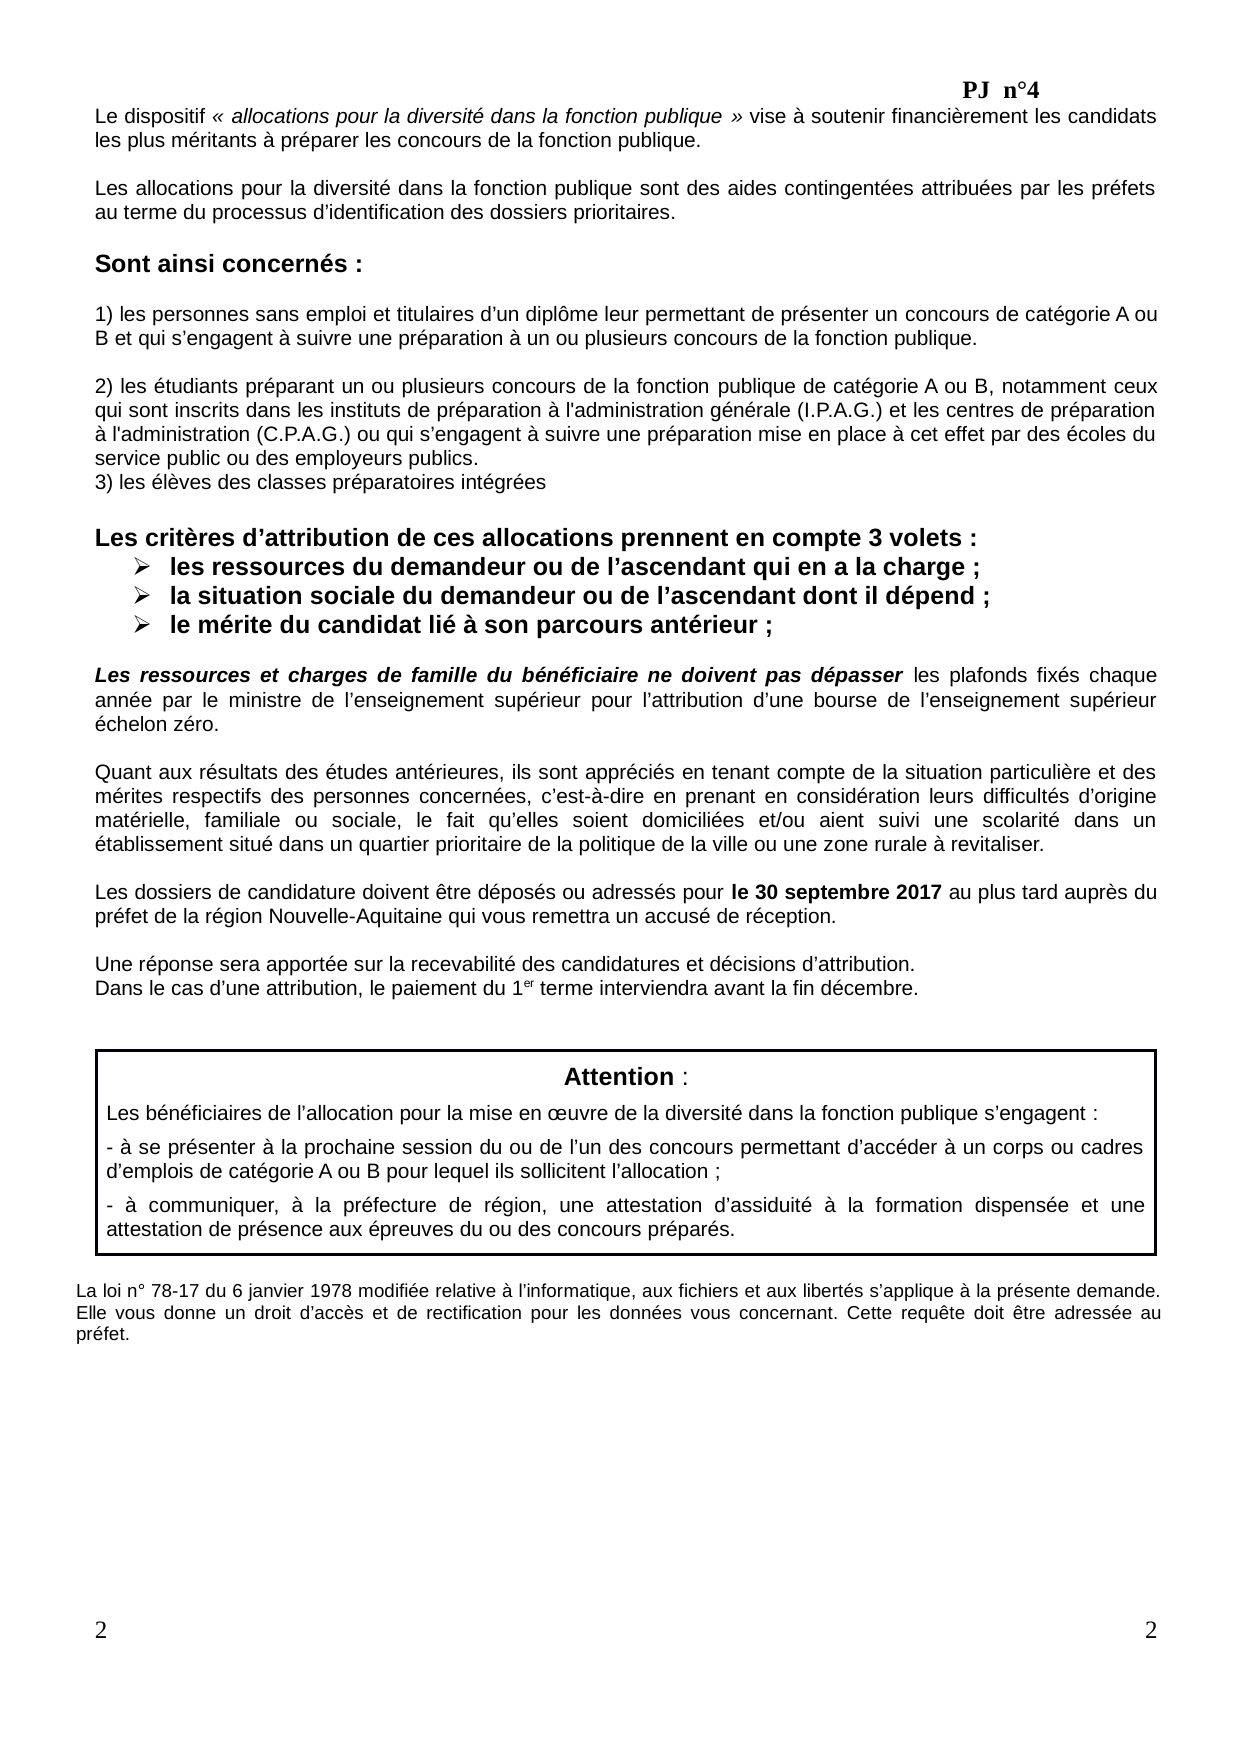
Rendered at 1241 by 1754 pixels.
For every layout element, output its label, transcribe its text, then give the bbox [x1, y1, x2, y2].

text 3) les élèves des classes préparatoires intégrées [94, 470, 1157, 494]
text Les bénéficiaires de l’allocation pour la mise en œuvre de la diversité dans la fonction publique s’engagent : [98, 1097, 1154, 1125]
list la situation sociale du demandeur ou de l’ascendant dont il dépend ; [132, 581, 1157, 610]
text Une réponse sera apportée sur la recevabilité des candidatures et décisions d’attribution. [94, 952, 1157, 976]
text Attention : [98, 1058, 1154, 1091]
text Sont ainsi concernés : [94, 248, 1157, 277]
text Dans le cas d’une attribution, le paiement du 1er terme interviendra avant la fin décembre. [94, 976, 1157, 1000]
text 1) les personnes sans emploi et titulaires d’un diplôme leur permettant de présenter un concours de catégorie A ou B et qui s’engagent à suivre une préparation à un ou plusieurs concours de la fonction publique. [94, 302, 1157, 350]
text Les dossiers de candidature doivent être déposés ou adressés pour le 30 septembre 2017 au plus tard auprès du préfet de la région Nouvelle-Aquitaine qui vous remettra un accusé de réception. [94, 880, 1157, 928]
list le mérite du candidat lié à son parcours antérieur ; [132, 610, 1157, 639]
text Quant aux résultats des études antérieures, ils sont appréciés en tenant compte de la situation particulière et des mérites respectifs des personnes concernées, c’est-à-dire en prenant en considération leurs difficultés d’origine matérielle, familiale ou sociale, le fait qu’elles soient domiciliées et/ou aient suivi une scolarité dans un établissement situé dans un quartier prioritaire de la politique de la ville ou une zone rurale à revitaliser. [94, 760, 1157, 856]
text Les critères d’attribution de ces allocations prennent en compte 3 volets : [94, 523, 1157, 552]
text - à communiquer, à la préfecture de région, une attestation d’assiduité à la formation dispensée et une attestation de présence aux épreuves du ou des concours préparés. [98, 1190, 1154, 1241]
list les ressources du demandeur ou de l’ascendant qui en a la charge ; [132, 552, 1157, 581]
text Le dispositif « allocations pour la diversité dans la fonction publique » vise à soutenir financièrement les candidats les plus méritants à préparer les concours de la fonction publique. [94, 104, 1157, 152]
text La loi n° 78-17 du 6 janvier 1978 modifiée relative à l’informatique, aux fichiers et aux libertés s’applique à la présente demande. Elle vous donne un droit d’accès et de rectification pour les données vous concernant. Cette requête doit être adressée au préfet. [76, 1280, 1163, 1345]
text 2) les étudiants préparant un ou plusieurs concours de la fonction publique de catégorie A ou B, notamment ceux qui sont inscrits dans les instituts de préparation à l'administration générale (I.P.A.G.) et les centres de préparation à l'administration (C.P.A.G.) ou qui s’engagent à suivre une préparation mise en place à cet effet par des écoles du service public ou des employeurs publics. [94, 374, 1157, 470]
text Les allocations pour la diversité dans la fonction publique sont des aides contingentées attribuées par les préfets au terme du processus d’identification des dossiers prioritaires. [94, 176, 1157, 224]
text Les ressources et charges de famille du bénéficiaire ne doivent pas dépasser les plafonds fixés chaque année par le ministre de l’enseignement supérieur pour l’attribution d’une bourse de l’enseignement supérieur échelon zéro. [94, 663, 1157, 736]
text - à se présenter à la prochaine session du ou de l’un des concours permettant d’accéder à un corps ou cadres d’emplois de catégorie A ou B pour lequel ils sollicitent l’allocation ; [98, 1132, 1154, 1183]
